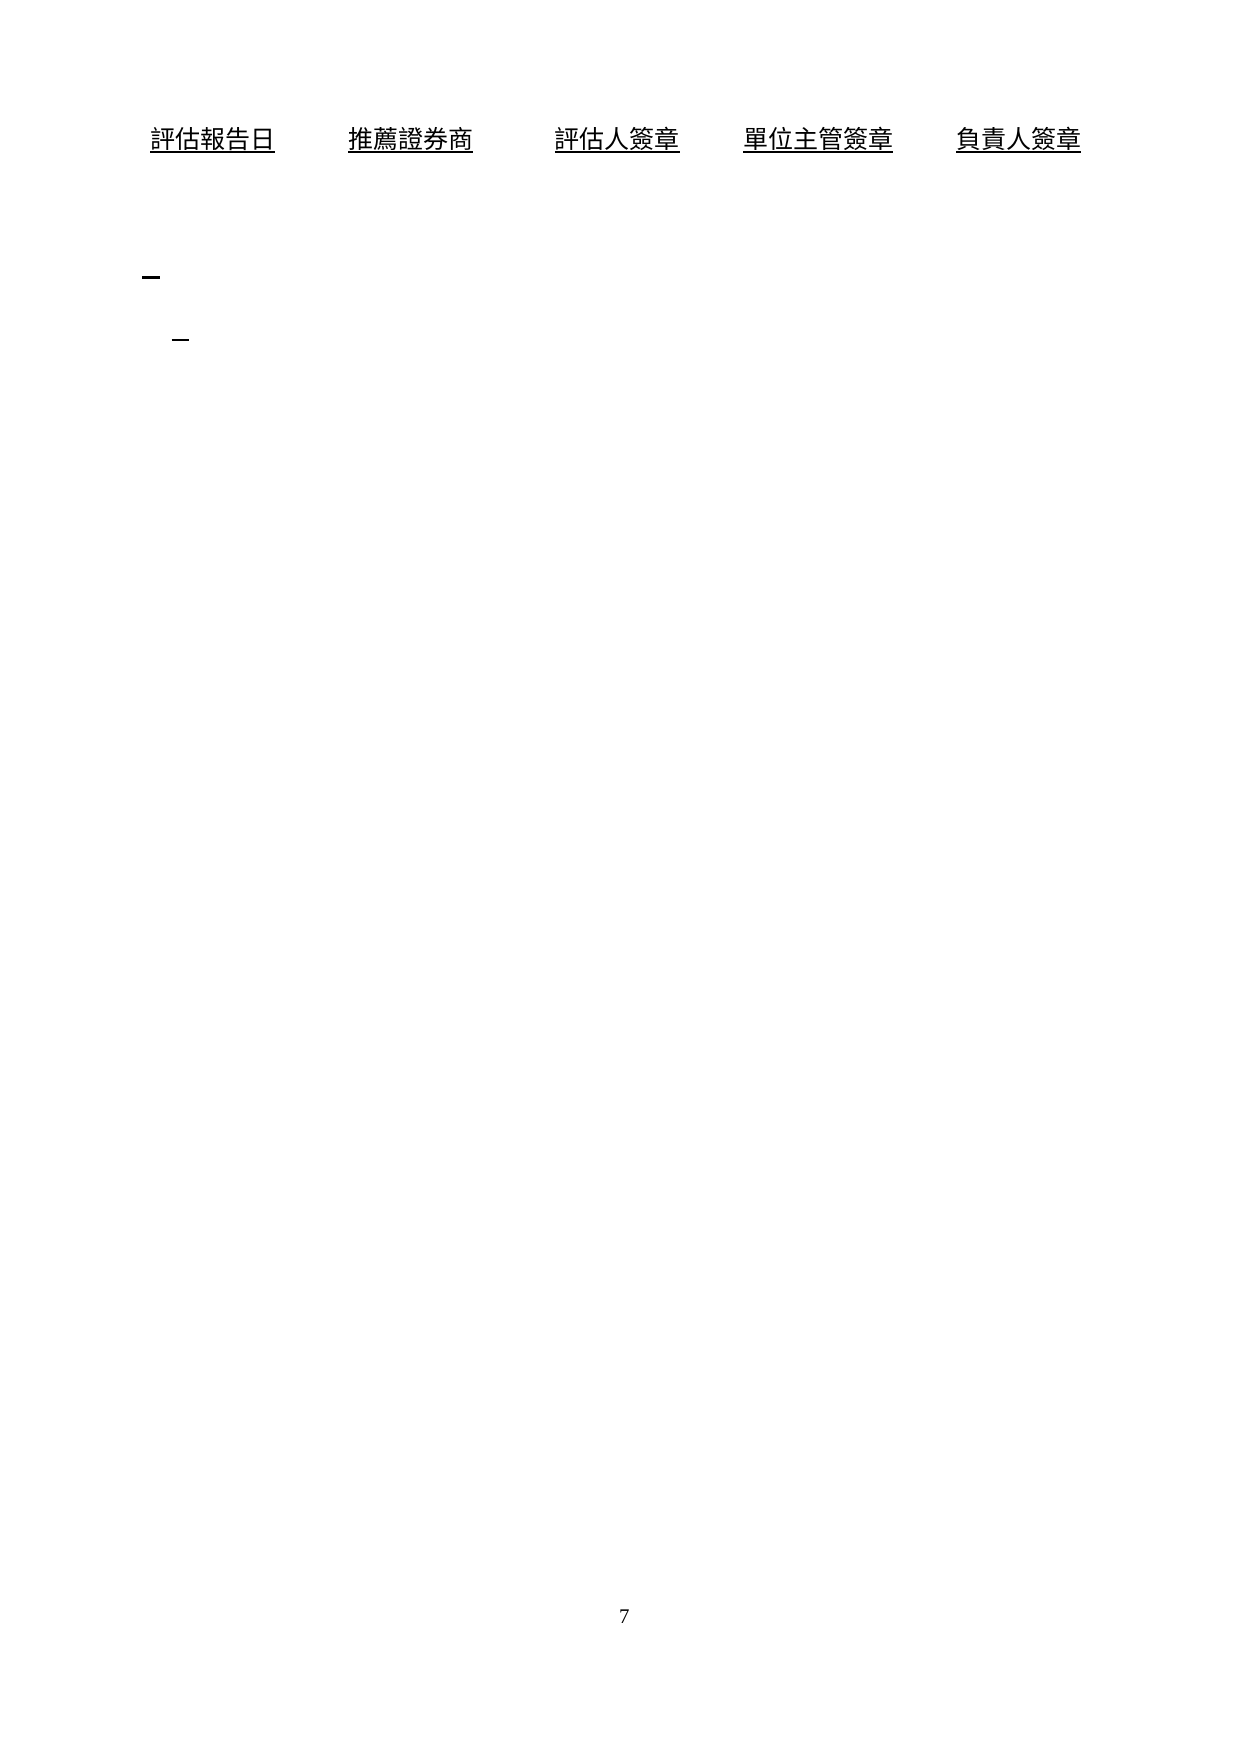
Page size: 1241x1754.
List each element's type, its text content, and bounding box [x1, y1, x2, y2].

table_cell [304, 159, 517, 221]
table_cell [517, 159, 717, 221]
table_header 評估人簽章 [517, 96, 717, 159]
table_cell [918, 159, 1119, 221]
table_header 單位主管簽章 [718, 96, 918, 159]
table_header 推薦證券商 [304, 96, 517, 159]
table_header 負責人簽章 [918, 96, 1119, 159]
table_header 評估報告日 [121, 96, 304, 159]
table_cell [718, 159, 918, 221]
table_cell [121, 159, 304, 221]
